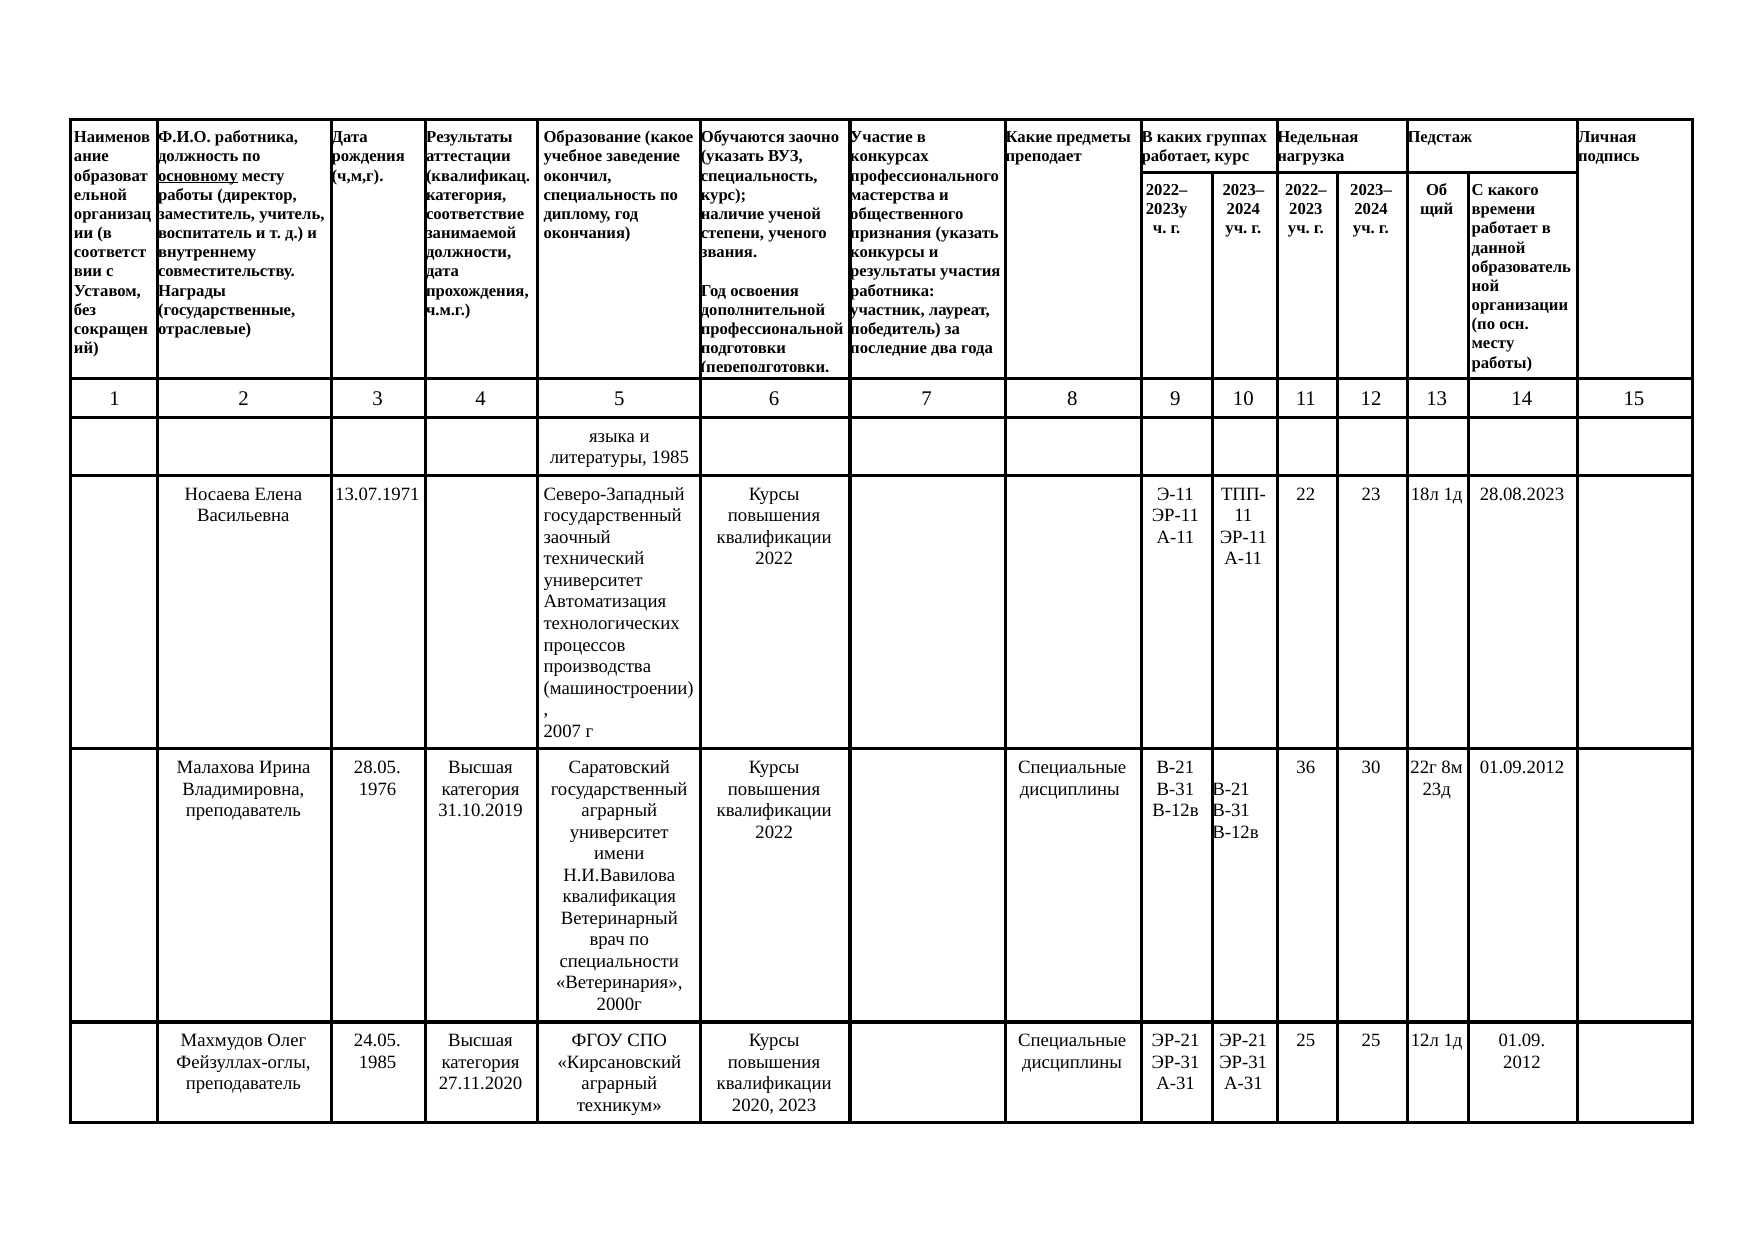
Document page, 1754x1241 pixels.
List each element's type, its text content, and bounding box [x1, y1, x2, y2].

table_header Обучаются заочно (указать ВУЗ, специальность, курс); наличие ученой степени, ученого звания. Год освоения дополнительной профессиональной подготовки (переподготовки, повышения квалификации) [702, 121, 848, 377]
table_header Какие предметы преподает [1007, 121, 1140, 377]
table_cell [1579, 1024, 1691, 1121]
table_cell 2022– 2023уч. г. [1143, 174, 1211, 377]
table_cell [702, 419, 848, 474]
table_cell [1007, 419, 1140, 474]
table_cell Э-11 ЭР-11 А-11 [1143, 477, 1211, 747]
table_cell [427, 477, 536, 747]
table_cell 9 [1143, 380, 1211, 416]
table_cell 36 [1279, 750, 1336, 1020]
table_cell 15 [1579, 380, 1691, 416]
table_cell 2023– 2024 уч. г. [1339, 174, 1406, 377]
table_cell 25 [1339, 1024, 1406, 1121]
table_cell 12 [1339, 380, 1406, 416]
table_cell 13 [1409, 380, 1467, 416]
table_cell 1 [72, 380, 156, 416]
table_header В каких группах работает, курс [1143, 121, 1276, 171]
table_cell ЭР-21 ЭР-31 А-31 [1143, 1024, 1211, 1121]
table_header Образование (какое учебное заведение окончил, специальность по диплому, год окончания) [539, 121, 699, 377]
table_cell 4 [427, 380, 536, 416]
table_cell [159, 419, 330, 474]
table_cell Курсы повышения квалификации 2020, 2023 [702, 1024, 848, 1121]
table_cell ТПП-11 ЭР-11 А-11 [1214, 477, 1276, 747]
table_header Участие в конкурсах профессионального мастерства и общественного признания (указать конкурсы и результаты участия работника: участник, лауреат, победитель) за последние два года [852, 121, 1004, 377]
table_cell [1579, 477, 1691, 747]
table_cell Махмудов Олег Фейзуллах-оглы, преподаватель [159, 1024, 330, 1121]
table_cell Специальные дисциплины [1007, 750, 1140, 1020]
table_cell 28.08.2023 [1470, 477, 1576, 747]
table_cell 14 [1470, 380, 1576, 416]
table_cell [427, 419, 536, 474]
table_cell 11 [1279, 380, 1336, 416]
table_cell 2023– 2024 уч. г. [1214, 174, 1276, 377]
table_cell Общий [1409, 174, 1467, 377]
table_cell В-21 В-31 В-12в [1214, 750, 1276, 1020]
table_cell 01.09.2012 [1470, 750, 1576, 1020]
table_header Педстаж [1409, 121, 1576, 171]
table_cell 5 [539, 380, 699, 416]
table_cell С какого времени работает в данной образовательной организации (по осн. месту работы) [1470, 174, 1576, 377]
table_cell [1470, 419, 1576, 474]
table_cell 7 [852, 380, 1004, 416]
table_cell Курсы повышения квалификации 2022 [702, 477, 848, 747]
table_cell 13.07.1971 [333, 477, 424, 747]
table_cell [72, 1024, 156, 1121]
table_cell 2 [159, 380, 330, 416]
table_header Дата рождения (ч,м,г). [333, 121, 424, 377]
table_cell [852, 419, 1004, 474]
table_cell [72, 477, 156, 747]
table_cell [852, 750, 1004, 1020]
table_cell 3 [333, 380, 424, 416]
table_cell 22 [1279, 477, 1336, 747]
table_cell 30 [1339, 750, 1406, 1020]
table_cell 22г 8м 23д [1409, 750, 1467, 1020]
table_header Ф.И.О. работника, должность по основному месту работы (директор, заместитель, учитель, воспитатель и т. д.) и внутреннему совместительству. Награды (государственные, отраслевые) [159, 121, 330, 377]
table_cell 2022– 2023 уч. г. [1279, 174, 1336, 377]
table_cell 12л 1д [1409, 1024, 1467, 1121]
table_cell Саратовский государственный аграрный университет имени Н.И.Вавилова квалификация Ветеринарный врач по специальности «Ветеринария», 2000г [539, 750, 699, 1020]
table_cell 24.05. 1985 [333, 1024, 424, 1121]
table_cell Специальные дисциплины [1007, 1024, 1140, 1121]
table_cell [1007, 477, 1140, 747]
table_cell [1214, 419, 1276, 474]
table_cell Высшая категория 31.10.2019 [427, 750, 536, 1020]
table_cell Курсы повышения квалификации 2022 [702, 750, 848, 1020]
table_cell Северо-Западный государственный заочный технический университет Автоматизация технологических процессов производства (машиностроении), 2007 г [539, 477, 699, 747]
table_cell языка и литературы, 1985 [539, 419, 699, 474]
table_cell [1279, 419, 1336, 474]
table_cell 28.05. 1976 [333, 750, 424, 1020]
table_cell Высшая категория 27.11.2020 [427, 1024, 536, 1121]
table_cell [1339, 419, 1406, 474]
table_cell 6 [702, 380, 848, 416]
table_cell 01.09. 2012 [1470, 1024, 1576, 1121]
table_cell 18л 1д [1409, 477, 1467, 747]
table_cell [1409, 419, 1467, 474]
table_cell [1579, 419, 1691, 474]
table_cell Малахова Ирина Владимировна, преподаватель [159, 750, 330, 1020]
table_cell ФГОУ СПО «Кирсановский аграрный техникум» [539, 1024, 699, 1121]
table_header Наименование образовательной организации (в соответствии с Уставом, без сокращений) [72, 121, 156, 377]
table_cell Носаева Елена Васильевна [159, 477, 330, 747]
table_header Результаты аттестации (квалификац. категория, соответствие занимаемой должности, дата прохождения, ч.м.г.) [427, 121, 536, 377]
table_cell 10 [1214, 380, 1276, 416]
table_cell 8 [1007, 380, 1140, 416]
table_cell [72, 750, 156, 1020]
table_cell [72, 419, 156, 474]
table_cell [852, 477, 1004, 747]
table_cell [1579, 750, 1691, 1020]
table_cell [333, 419, 424, 474]
table_header Личная подпись [1579, 121, 1691, 377]
table_cell 23 [1339, 477, 1406, 747]
table_cell ЭР-21 ЭР-31 А-31 [1214, 1024, 1276, 1121]
table_cell 25 [1279, 1024, 1336, 1121]
table_cell [852, 1024, 1004, 1121]
table_cell В-21 В-31 В-12в [1143, 750, 1211, 1020]
table_cell [1143, 419, 1211, 474]
table_header Недельная нагрузка [1279, 121, 1406, 171]
